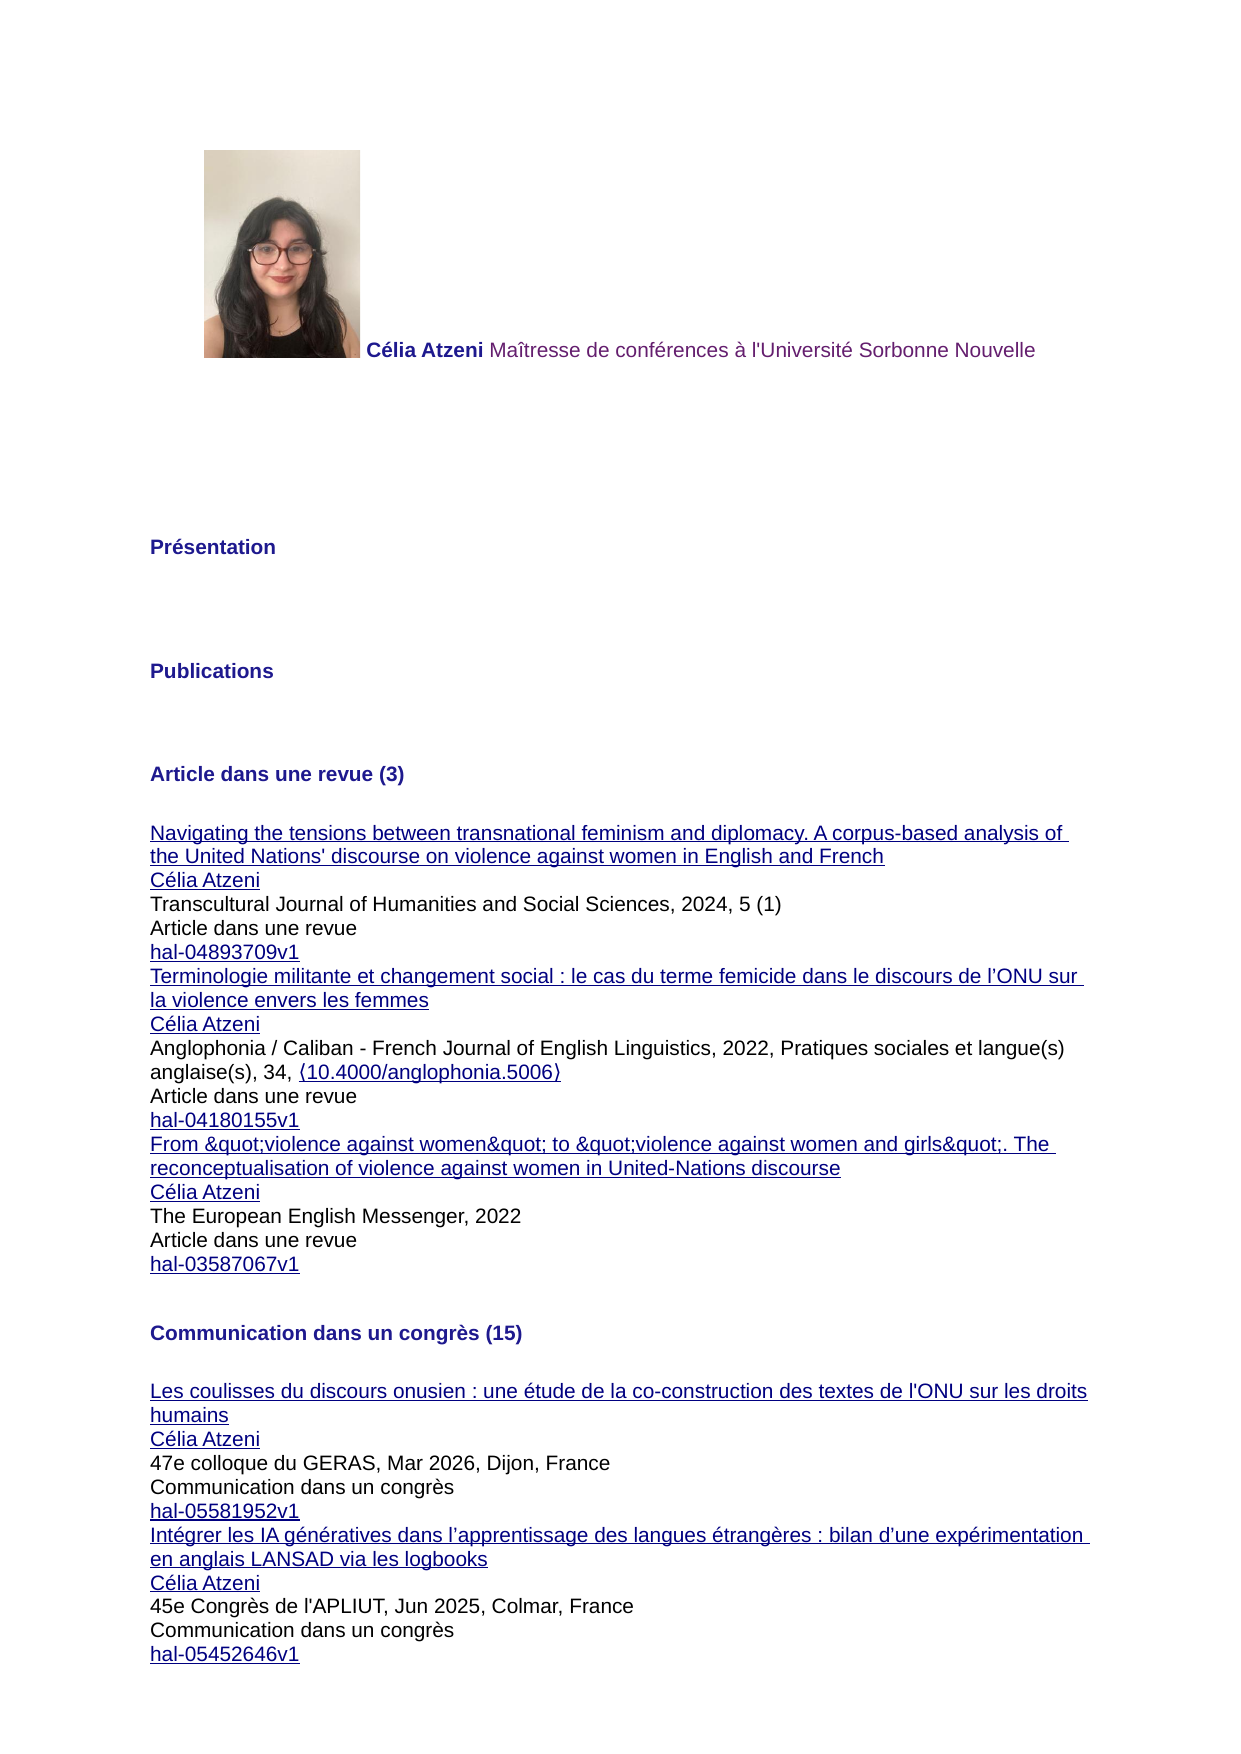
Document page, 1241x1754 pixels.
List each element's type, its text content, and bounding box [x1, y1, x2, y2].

table_header Navigating the tensions between transnational feminism and diplomacy. A corpus-based analysis of the United Nations' discourse on violence against women in English and French Célia Atzeni Transcultural Journal of Humanities and Social Sciences, 2024, 5 (1) Article dans une revue hal-04893709v1 [150, 820, 1090, 964]
subtitle Article dans une revue (3) [150, 762, 1090, 786]
table_header Les coulisses du discours onusien : une étude de la co-construction des textes de l'ONU sur les droits humains Célia Atzeni 47e colloque du GERAS, Mar 2026, Dijon, France Communication dans un congrès hal-05581952v1 [150, 1379, 1090, 1522]
table_cell Terminologie militante et changement social : le cas du terme femicide dans le discours de l’ONU sur la violence envers les femmes Célia Atzeni Anglophonia / Caliban - French Journal of English Linguistics, 2022, Pratiques sociales et langue(s) anglaise(s), 34, ⟨10.4000/anglophonia.5006⟩ Article dans une revue hal-04180155v1 [150, 964, 1090, 1132]
table_cell Intégrer les IA génératives dans l’apprentissage des langues étrangères : bilan d’une expérimentation [150, 1523, 1090, 1543]
subtitle Célia Atzeni Maîtresse de conférences à l'Université Sorbonne Nouvelle [150, 150, 1090, 362]
table_cell en anglais LANSAD via les logbooks Célia Atzeni 45e Congrès de l'APLIUT, Jun 2025, Colmar, France Communication dans un congrès hal-05452646v1 [150, 1544, 1090, 1666]
subtitle Publications [150, 659, 1090, 683]
table_cell From &quot;violence against women&quot; to &quot;violence against women and girls&quot;. The reconceptualisation of violence against women in United-Nations discourse Célia Atzeni The European English Messenger, 2022 Article dans une revue hal-03587067v1 [150, 1132, 1090, 1276]
picture [204, 150, 361, 358]
subtitle Communication dans un congrès (15) [150, 1320, 1090, 1344]
subtitle Présentation [150, 535, 1090, 559]
